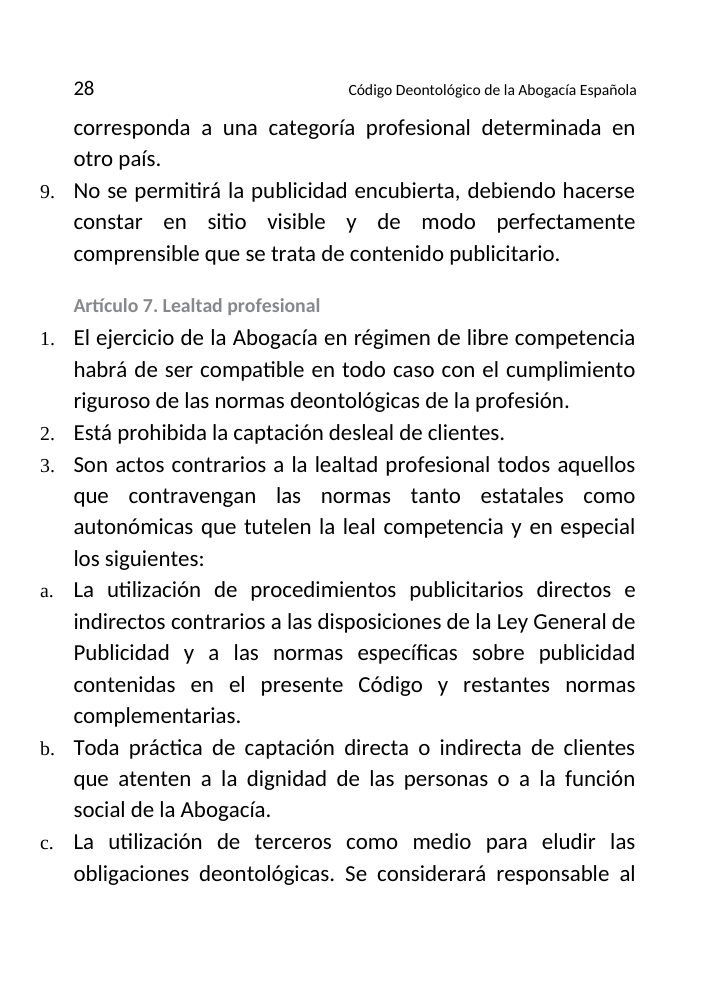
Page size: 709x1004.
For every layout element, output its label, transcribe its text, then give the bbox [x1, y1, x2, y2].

list El ejercicio de la Abogacía en régimen de libre competencia habrá de ser compatible en todo caso con el cumplimiento riguroso de las normas deontológicas de la profesión. [40, 323, 636, 414]
subtitle Artículo 7. Lealtad profesional [73, 293, 637, 317]
list Está prohibida la captación desleal de clientes. [40, 418, 636, 446]
list La utilización de terceros como medio para eludir las obligaciones deontológicas. Se considerará responsable al [40, 827, 636, 887]
list Son actos contrarios a la lealtad profesional todos aquellos que contravengan las normas tanto estatales como autonómicas que tutelen la leal competencia y en especial los siguientes: [40, 450, 636, 572]
list corresponda a una categoría profesional determinada en otro país. [40, 113, 636, 172]
list No se permitirá la publicidad encubierta, debiendo hacerse constar en sitio visible y de modo perfectamente comprensible que se trata de contenido publicitario. [40, 176, 636, 267]
list La utilización de procedimientos publicitarios directos e indirectos contrarios a las disposiciones de la Ley General de Publicidad y a las normas específicas sobre publicidad contenidas en el presente Código y restantes normas complementarias. [40, 576, 636, 729]
list Toda práctica de captación directa o indirecta de clientes que atenten a la dignidad de las personas o a la función social de la Abogacía. [40, 733, 636, 823]
